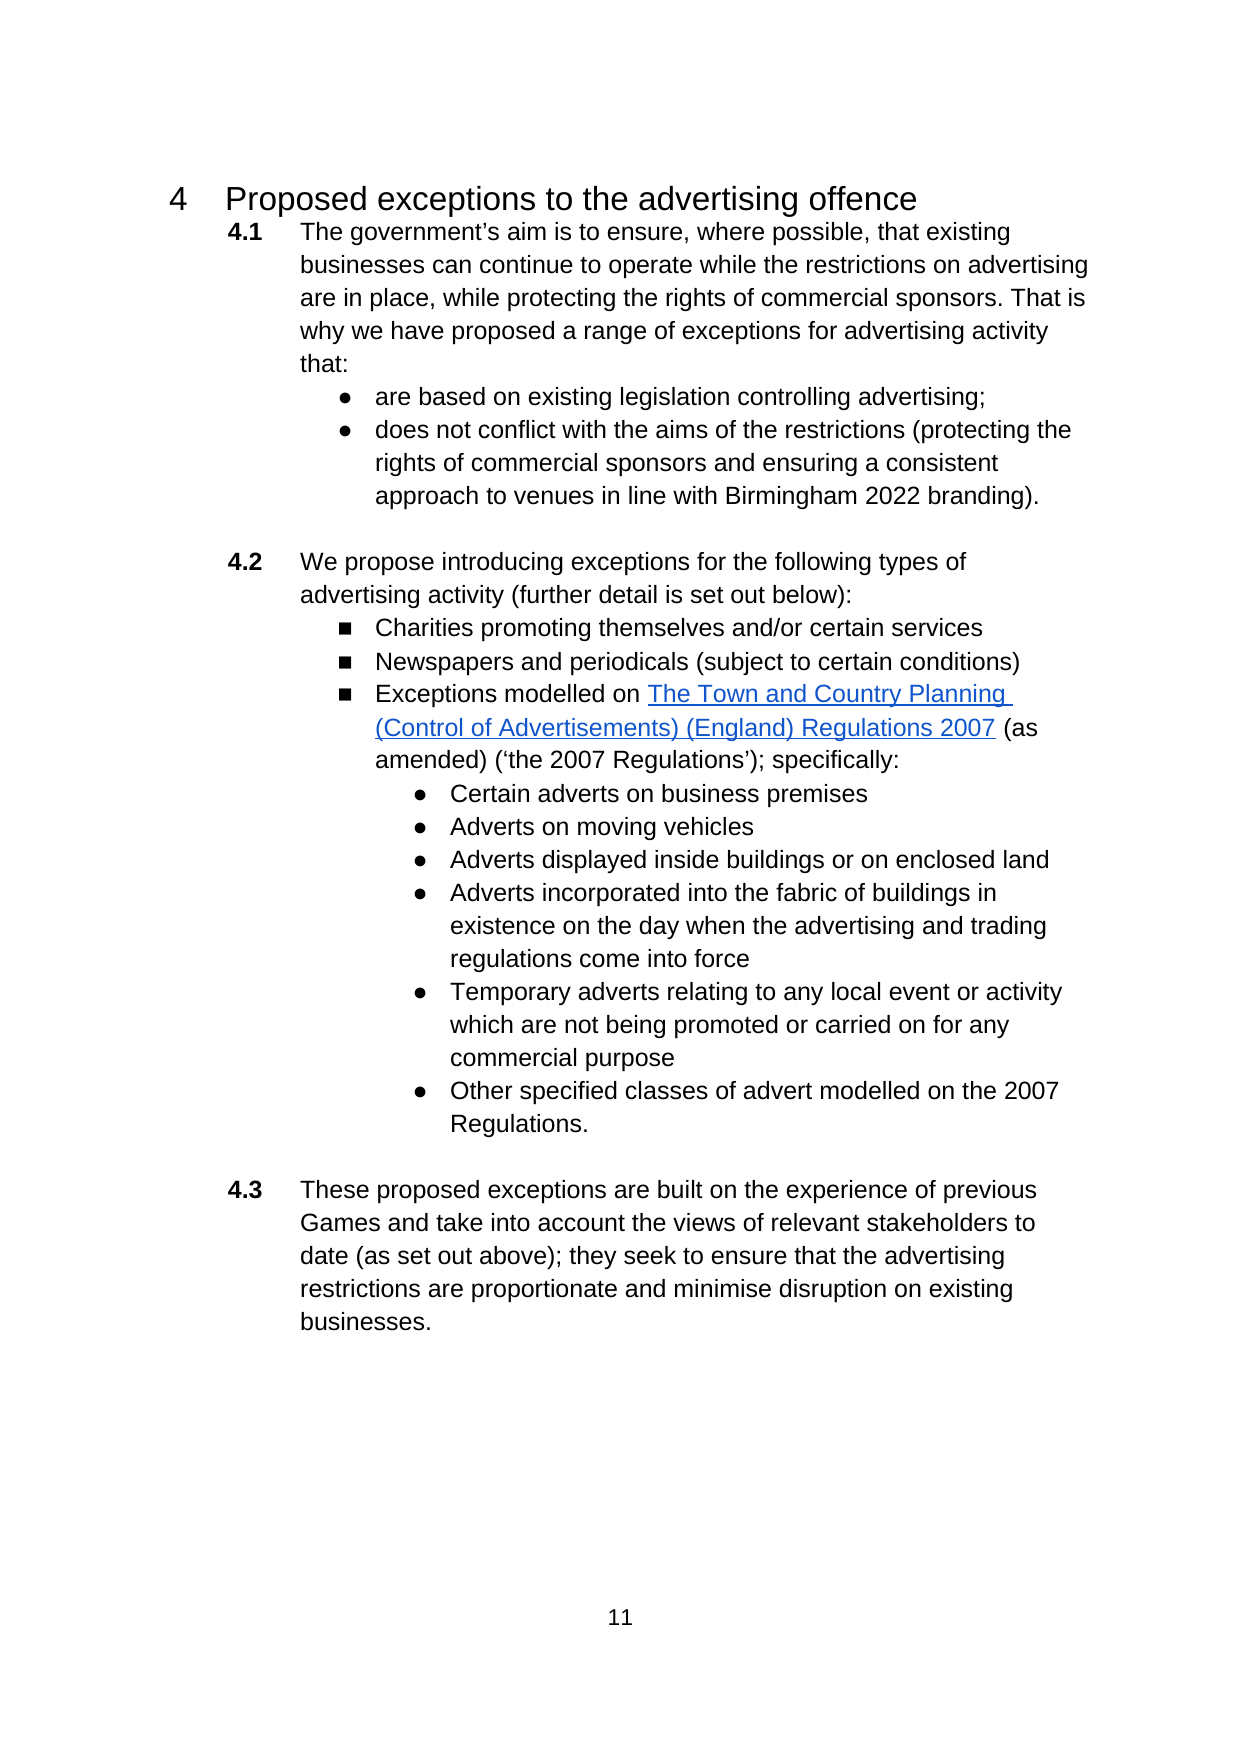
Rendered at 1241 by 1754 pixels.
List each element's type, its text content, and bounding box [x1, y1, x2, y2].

list Other specified classes of advert modelled on the 2007 Regulations. [412, 1076, 1090, 1137]
list Adverts incorporated into the fabric of buildings in existence on the day when the advertising and trading regulations come into force [412, 878, 1090, 972]
list Adverts on moving vehicles [412, 812, 1090, 840]
list Adverts displayed inside buildings or on enclosed land [412, 844, 1090, 873]
list These proposed exceptions are built on the experience of previous Games and take into account the views of relevant stakeholders to date (as set out above); they seek to ensure that the advertising restrictions are proportionate and minimise disruption on existing businesses. [262, 1175, 1090, 1336]
list Charities promoting themselves and/or certain services [337, 613, 1090, 642]
list Exceptions modelled on The Town and Country Planning (Control of Advertisements) (England) Regulations 2007 (as amended) (‘the 2007 Regulations’); specifically: [337, 679, 1090, 774]
list Certain adverts on business premises [412, 778, 1090, 807]
list Temporary adverts relating to any local event or activity which are not being promoted or carried on for any commercial purpose [412, 977, 1090, 1071]
list We propose introducing exceptions for the following types of advertising activity (further detail is set out below): [262, 547, 1090, 609]
list Newspapers and periodicals (subject to certain conditions) [337, 646, 1090, 675]
list The government’s aim is to ensure, where possible, that existing businesses can continue to operate while the restrictions on advertising are in place, while protecting the rights of commercial sponsors. That is why we have proposed a range of exceptions for advertising activity that: [262, 217, 1090, 378]
subtitle Proposed exceptions to the advertising offence [187, 179, 1090, 217]
list are based on existing legislation controlling advertising; [337, 382, 1090, 411]
list does not conflict with the aims of the restrictions (protecting the rights of commercial sponsors and ensuring a consistent approach to venues in line with Birmingham 2022 branding). [337, 415, 1090, 510]
